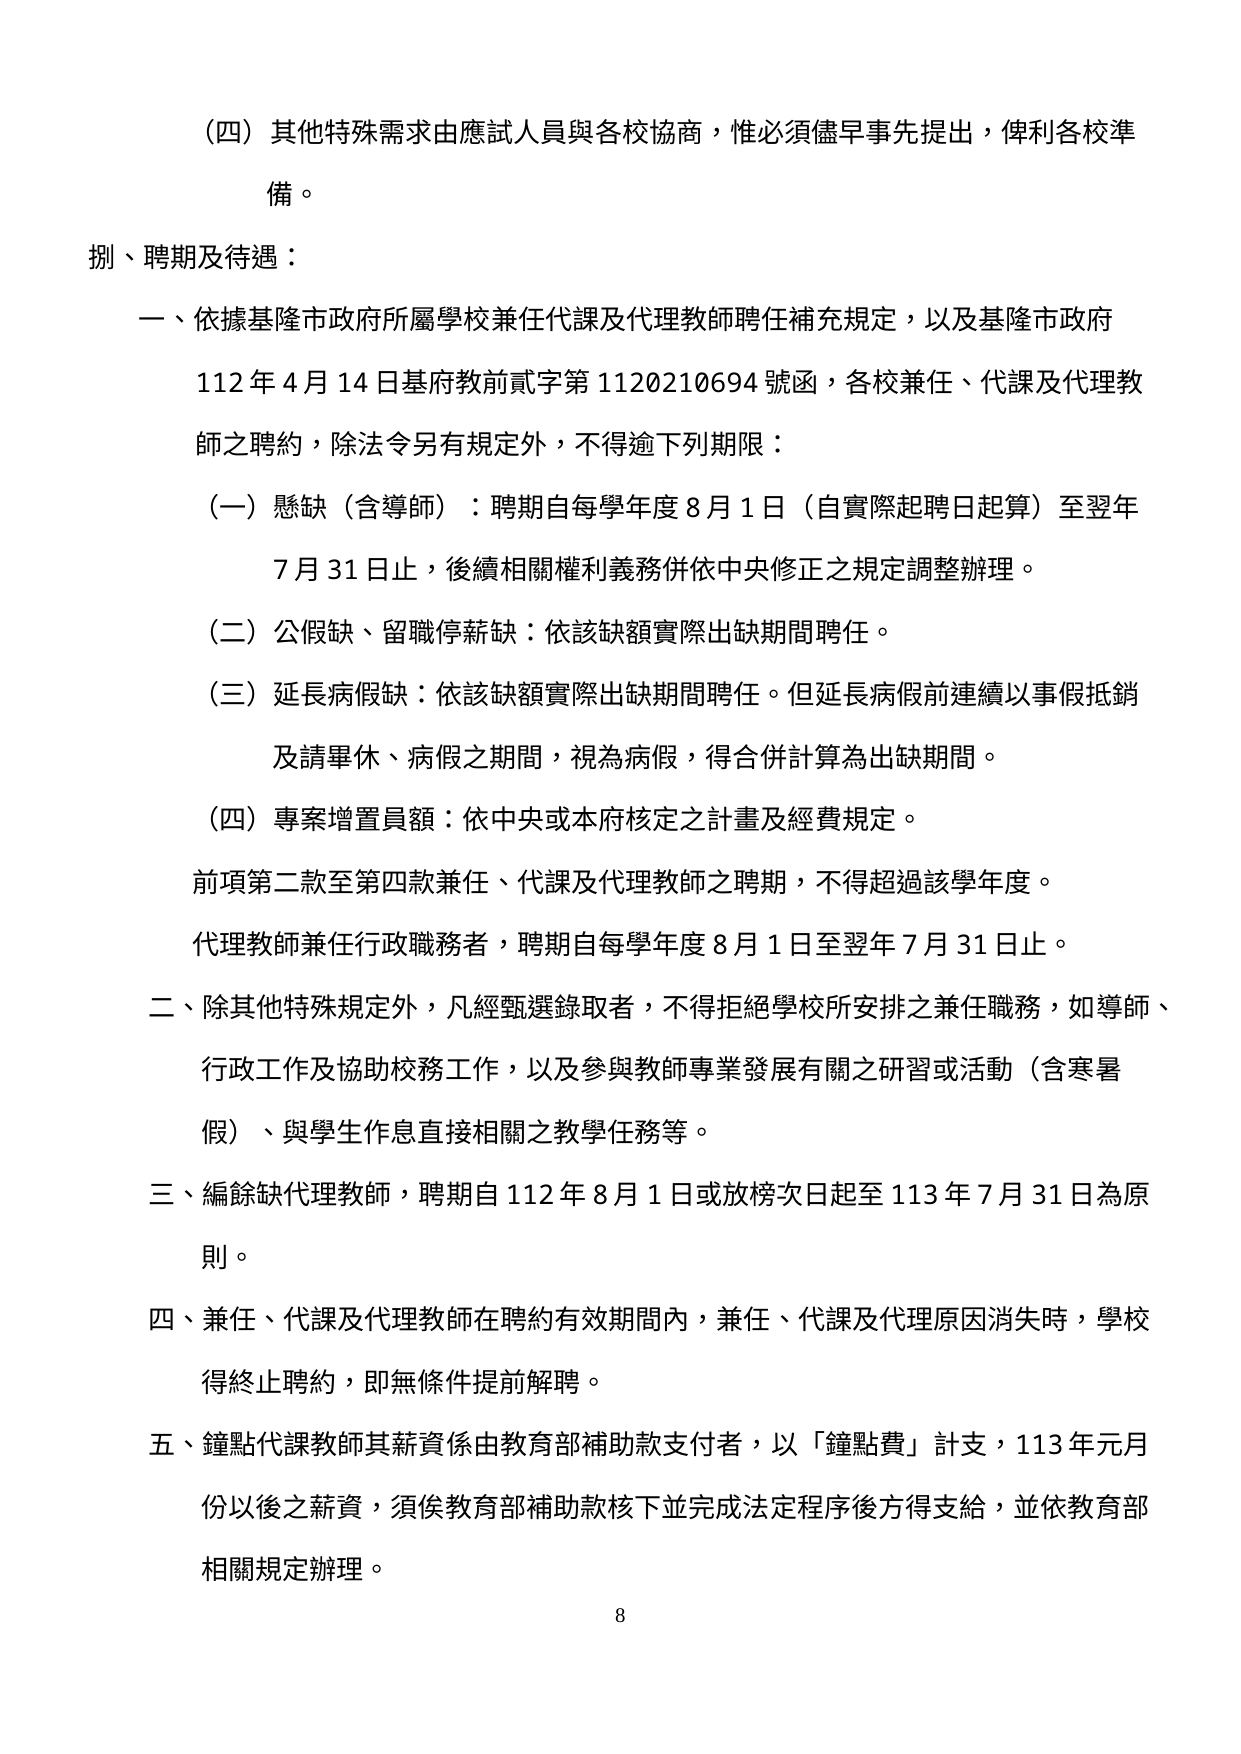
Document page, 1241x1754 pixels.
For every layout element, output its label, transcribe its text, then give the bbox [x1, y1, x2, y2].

text （四）專案增置員額：依中央或本府核定之計畫及經費規定。 [192, 776, 1152, 839]
text 前項第二款至第四款兼任、代課及代理教師之聘期，不得超過該學年度。 [192, 839, 1152, 901]
text （三）延長病假缺：依該缺額實際出缺期間聘任。但延長病假前連續以事假抵銷及請畢休、病假之期間，視為病假，得合併計算為出缺期間。 [192, 651, 1152, 776]
text 捌、聘期及待遇： [89, 214, 1152, 276]
text 五、鐘點代課教師其薪資係由教育部補助款支付者，以「鐘點費」計支，113年元月份以後之薪資，須俟教育部補助款核下並完成法定程序後方得支給，並依教育部相關規定辦理。 [148, 1401, 1152, 1589]
text 三、編餘缺代理教師，聘期自112年8月1日或放榜次日起至113年7月31日為原則。 [148, 1151, 1152, 1276]
text （四）其他特殊需求由應試人員與各校協商，惟必須儘早事先提出，俾利各校準備。 [188, 89, 1152, 214]
text 代理教師兼任行政職務者，聘期自每學年度8月1日至翌年7月31日止。 [192, 901, 1152, 964]
text 四、兼任、代課及代理教師在聘約有效期間內，兼任、代課及代理原因消失時，學校得終止聘約，即無條件提前解聘。 [148, 1276, 1152, 1401]
text （二）公假缺、留職停薪缺：依該缺額實際出缺期間聘任。 [192, 589, 1152, 651]
text 二、除其他特殊規定外，凡經甄選錄取者，不得拒絕學校所安排之兼任職務，如導師、行政工作及協助校務工作，以及參與教師專業發展有關之研習或活動（含寒暑假）、與學生作息直接相關之教學任務等。 [148, 964, 1152, 1151]
text （一）懸缺（含導師）：聘期自每學年度8月1日（自實際起聘日起算）至翌年7月31日止，後續相關權利義務併依中央修正之規定調整辦理。 [192, 464, 1152, 589]
text 一、依據基隆市政府所屬學校兼任代課及代理教師聘任補充規定，以及基隆市政府112年4月14日基府教前貳字第1120210694號函，各校兼任、代課及代理教師之聘約，除法令另有規定外，不得逾下列期限： [139, 276, 1152, 464]
